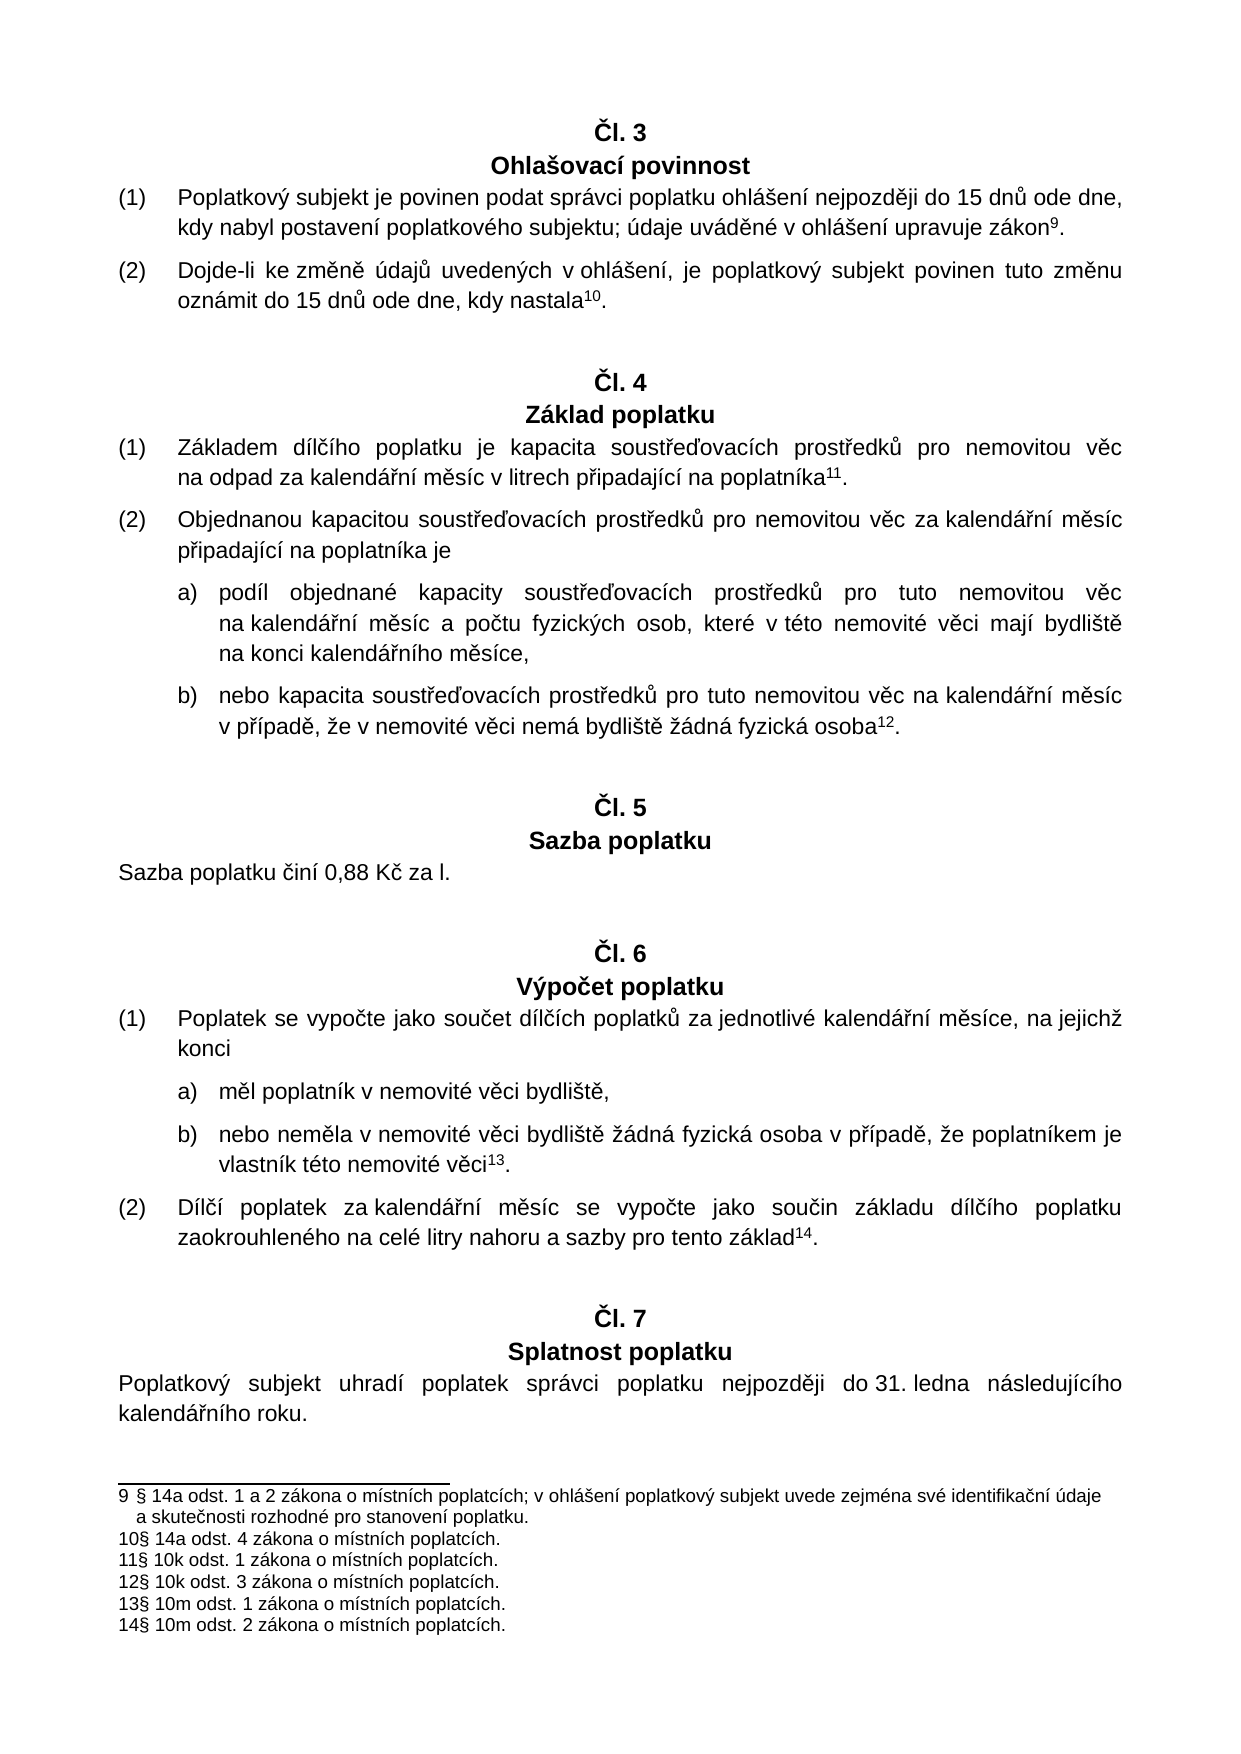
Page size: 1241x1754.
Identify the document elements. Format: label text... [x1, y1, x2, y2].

list Dílčí poplatek za kalendářní měsíc se vypočte jako součin základu dílčího poplatku zaokrouhleného na celé litry nahoru a sazby pro tento základ. [118, 1194, 1122, 1250]
list podíl objednané kapacity soustřeďovacích prostředků pro tuto nemovitou věc na kalendářní měsíc a počtu fyzických osob, které v této nemovité věci mají bydliště na konci kalendářního měsíce, [177, 579, 1122, 666]
list Poplatkový subjekt je povinen podat správci poplatku ohlášení nejpozději do 15 dnů ode dne, kdy nabyl postavení poplatkového subjektu; údaje uváděné v ohlášení upravuje zákon. [118, 184, 1122, 241]
list Poplatek se vypočte jako součet dílčích poplatků za jednotlivé kalendářní měsíce, na jejichž konci [118, 1005, 1122, 1062]
list § 10k odst. 3 zákona o místních poplatcích. [118, 1571, 1122, 1592]
list Základem dílčího poplatku je kapacita soustřeďovacích prostředků pro nemovitou věc na odpad za kalendářní měsíc v litrech připadající na poplatníka. [118, 433, 1122, 490]
list § 10k odst. 1 zákona o místních poplatcích. [118, 1549, 1122, 1571]
list měl poplatník v nemovité věci bydliště, [177, 1078, 1122, 1104]
subtitle Čl. 5 Sazba poplatku [118, 793, 1122, 855]
list nebo kapacita soustřeďovacích prostředků pro tuto nemovitou věc na kalendářní měsíc v případě, že v nemovité věci nemá bydliště žádná fyzická osoba. [177, 682, 1122, 739]
subtitle Čl. 3 Ohlašovací povinnost [118, 118, 1122, 180]
list § 14a odst. 4 zákona o místních poplatcích. [118, 1528, 1122, 1549]
text Poplatkový subjekt uhradí poplatek správci poplatku nejpozději do 31. ledna následujícího kalendářního roku. [118, 1370, 1122, 1427]
subtitle Čl. 7 Splatnost poplatku [118, 1304, 1122, 1366]
list § 14a odst. 1 a 2 zákona o místních poplatcích; v ohlášení poplatkový subjekt uvede zejména své identifikační údaje a skutečnosti rozhodné pro stanovení poplatku. [118, 1484, 1122, 1528]
text Sazba poplatku činí 0,88 Kč za l. [118, 859, 1122, 885]
list nebo neměla v nemovité věci bydliště žádná fyzická osoba v případě, že poplatníkem je vlastník této nemovité věci. [177, 1121, 1122, 1177]
list § 10m odst. 2 zákona o místních poplatcích. [118, 1614, 1122, 1635]
subtitle Čl. 4 Základ poplatku [118, 367, 1122, 429]
list Dojde-li ke změně údajů uvedených v ohlášení, je poplatkový subjekt povinen tuto změnu oznámit do 15 dnů ode dne, kdy nastala. [118, 257, 1122, 314]
subtitle Čl. 6 Výpočet poplatku [118, 939, 1122, 1001]
list § 10m odst. 1 zákona o místních poplatcích. [118, 1592, 1122, 1614]
list Objednanou kapacitou soustřeďovacích prostředků pro nemovitou věc za kalendářní měsíc připadající na poplatníka je [118, 506, 1122, 563]
